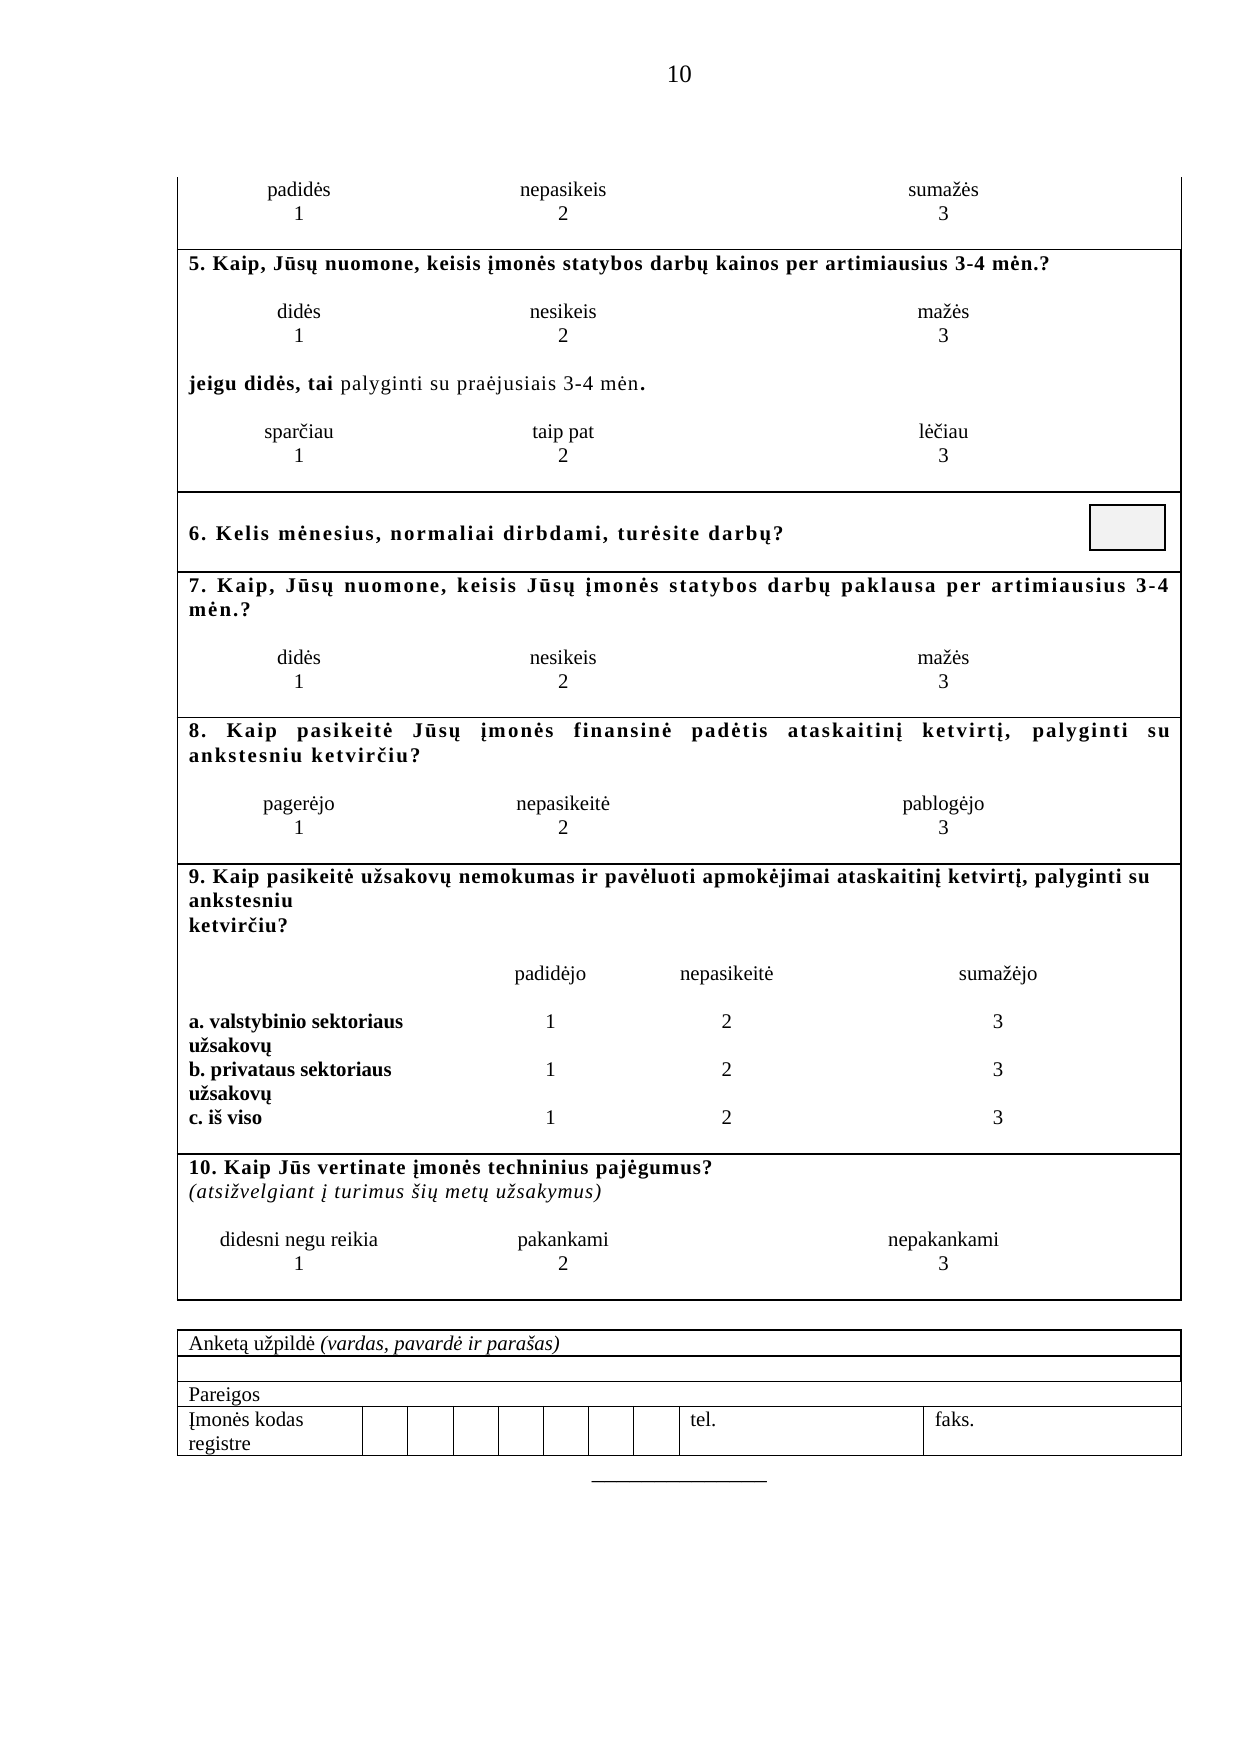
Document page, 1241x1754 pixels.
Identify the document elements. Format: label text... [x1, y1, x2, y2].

table_cell padidės [178, 177, 420, 201]
table_cell Pareigos [178, 1382, 566, 1406]
table_cell 3 [706, 1251, 1180, 1299]
table_cell nepakankami [706, 1227, 1180, 1251]
table_header Anketą užpildė (vardas, pavardė ir parašas) [178, 1331, 1180, 1355]
table_cell 2 [420, 669, 706, 717]
table_cell 9. Kaip pasikeitė užsakovų nemokumas ir pavėluoti apmokėjimai ataskaitinį ketvirtį, palyginti su ankstesniu ketvirčiu? [178, 865, 1180, 961]
table_cell faks. [924, 1407, 1181, 1455]
table_cell [408, 1407, 453, 1455]
table_cell 10. Kaip Jūs vertinate įmonės techninius pajėgumus? (atsižvelgiant į turimus šių metų užsakymus) [178, 1155, 1180, 1227]
table_cell 1 [178, 201, 420, 249]
table_cell [454, 1407, 498, 1455]
table_cell nesikeis [420, 299, 706, 323]
table_cell nesikeis [420, 645, 706, 669]
table_cell 2 [420, 443, 706, 491]
table_cell sumažės [706, 177, 1181, 201]
table_cell b. privataus sektoriaus užsakovų [178, 1057, 462, 1105]
table_cell 2 [639, 1009, 815, 1057]
table_cell sparčiau [178, 419, 420, 443]
table_cell [178, 961, 462, 1009]
table_cell 3 [706, 323, 1180, 371]
table_cell taip pat [420, 419, 706, 443]
table_cell [178, 1357, 1180, 1381]
table_cell 3 [706, 201, 1181, 249]
table_cell 3 [815, 1057, 1180, 1105]
table_cell nepasikeis [420, 177, 706, 201]
table_cell 1 [178, 323, 420, 371]
table_cell c. iš viso [178, 1105, 462, 1153]
table_cell [544, 1407, 588, 1455]
table_cell 2 [420, 323, 706, 371]
table_cell sumažėjo [815, 961, 1180, 1009]
table_cell 3 [706, 669, 1180, 717]
table_cell didės [178, 299, 420, 323]
table_cell pakankami [420, 1227, 706, 1251]
table_cell 8. Kaip pasikeitė Jūsų įmonės finansinė padėtis ataskaitinį ketvirtį, palyginti su ankstesniu ketvirčiu? [178, 718, 1180, 791]
text ______________ [177, 1456, 1181, 1485]
table_cell 1 [178, 815, 420, 863]
table_cell didesni negu reikia [178, 1227, 420, 1251]
table_cell jeigu didės, tai palyginti su praėjusiais 3-4 mėn. [178, 371, 1180, 419]
table_cell 6. Kelis mėnesius, normaliai dirbdami, turėsite darbų? [178, 493, 1180, 571]
table_cell 1 [178, 1251, 420, 1299]
table_cell a. valstybinio sektoriaus užsakovų [178, 1009, 462, 1057]
table_cell 3 [706, 815, 1180, 863]
table_cell 7. Kaip, Jūsų nuomone, keisis Jūsų įmonės statybos darbų paklausa per artimiausius 3-4 mėn.? [178, 573, 1180, 645]
table_cell 5. Kaip, Jūsų nuomone, keisis įmonės statybos darbų kainos per artimiausius 3-4 mėn.? [178, 250, 1180, 298]
table_cell 3 [815, 1105, 1180, 1153]
table_cell 1 [462, 1009, 638, 1057]
table_cell tel. [680, 1407, 923, 1455]
table_cell nepasikeitė [420, 791, 706, 815]
table_cell didės [178, 645, 420, 669]
table_cell 1 [462, 1057, 638, 1105]
table_cell mažės [706, 645, 1180, 669]
table_cell [363, 1407, 407, 1455]
table_cell 1 [462, 1105, 638, 1153]
table_cell nepasikeitė [639, 961, 815, 1009]
table_cell Įmonės kodas registre [178, 1407, 362, 1455]
table_cell [499, 1407, 543, 1455]
table_cell 3 [706, 443, 1180, 491]
table_cell [634, 1407, 679, 1455]
table_cell 2 [420, 1251, 706, 1299]
table_cell 2 [639, 1057, 815, 1105]
table_cell 2 [420, 201, 706, 249]
table_cell lėčiau [706, 419, 1180, 443]
table_cell padidėjo [462, 961, 638, 1009]
table_cell 2 [639, 1105, 815, 1153]
table_cell 1 [178, 669, 420, 717]
table_cell [566, 1382, 1181, 1406]
table_cell pablogėjo [706, 791, 1180, 815]
table_cell mažės [706, 299, 1180, 323]
table_cell 1 [178, 443, 420, 491]
table_cell pagerėjo [178, 791, 420, 815]
table_cell 2 [420, 815, 706, 863]
table_cell [589, 1407, 633, 1455]
table_cell 3 [815, 1009, 1180, 1057]
